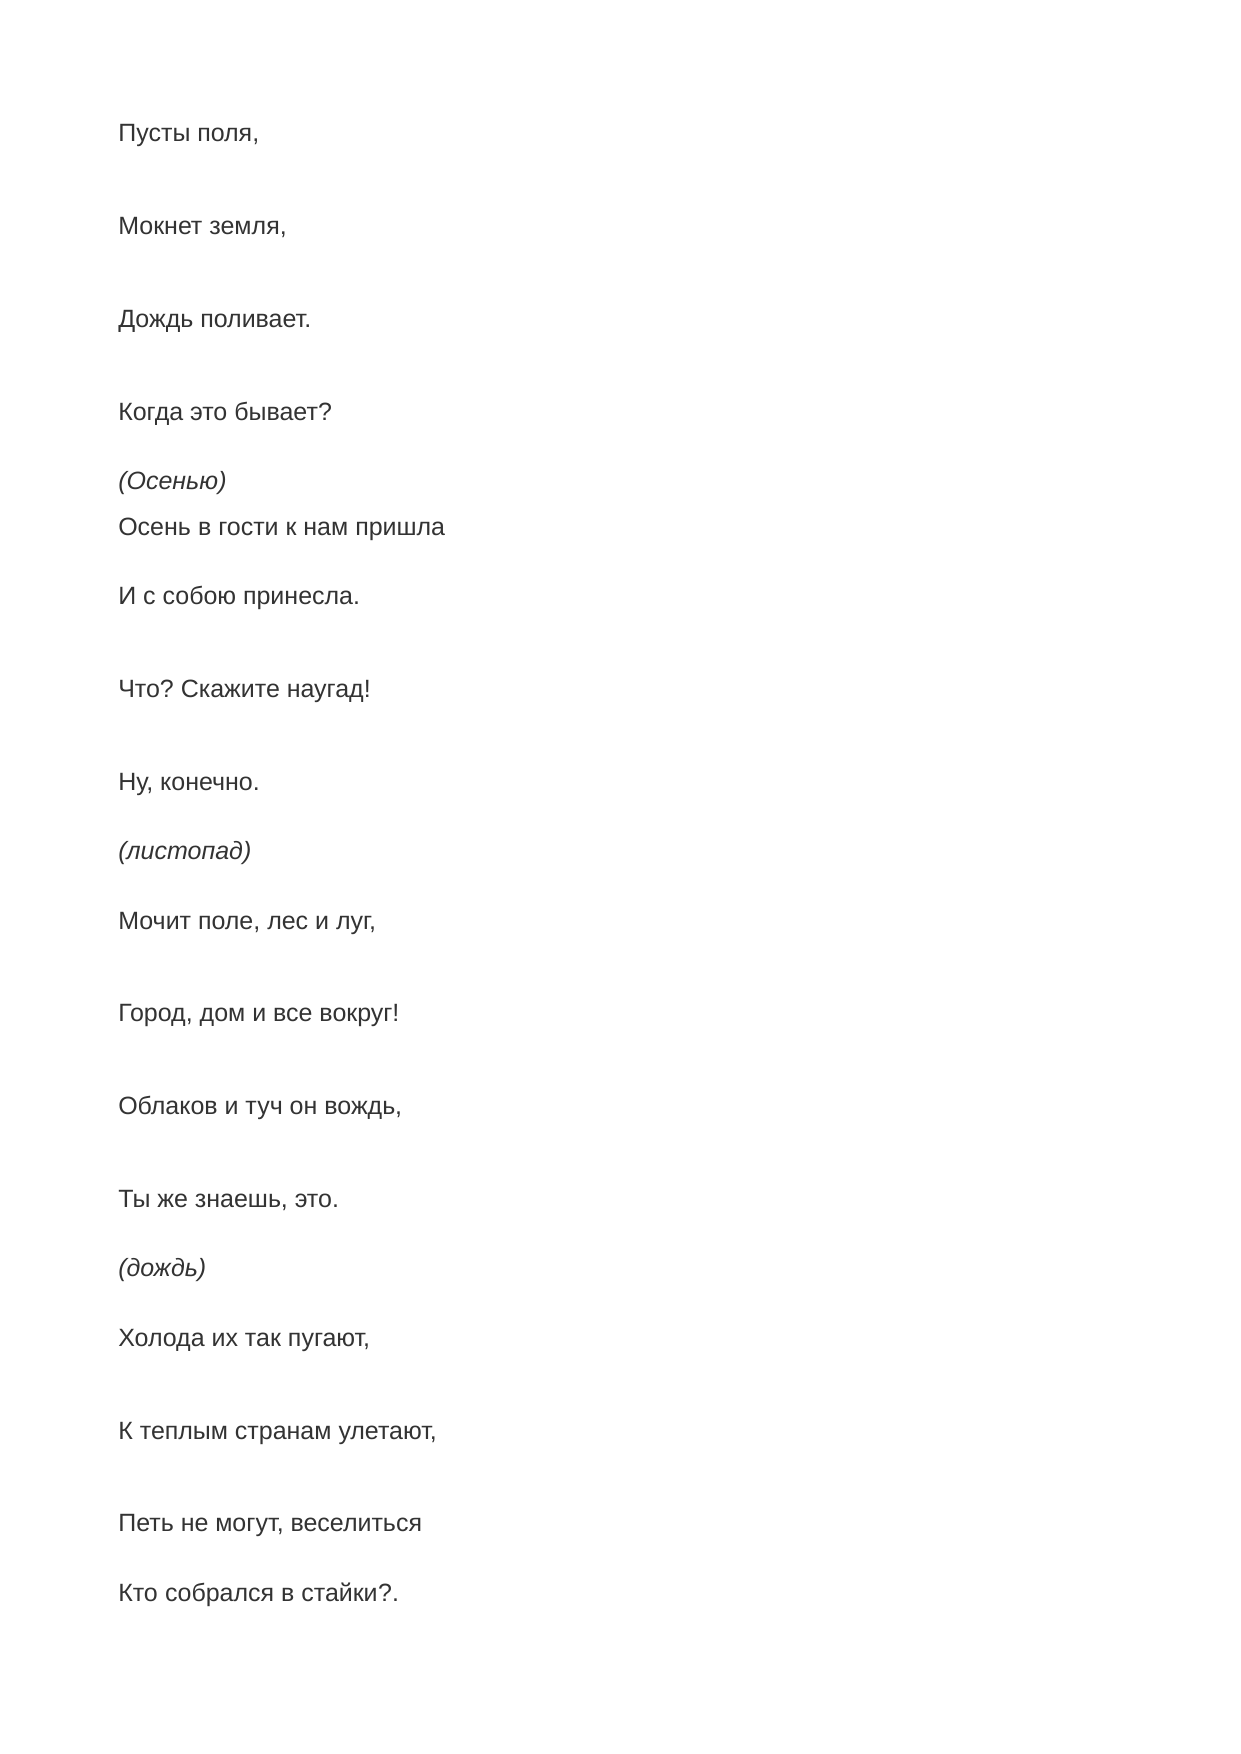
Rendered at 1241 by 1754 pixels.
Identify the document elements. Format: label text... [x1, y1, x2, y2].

text Мочит поле, лес и луг, [118, 906, 1122, 934]
text Кто собрался в стайки?. [118, 1578, 1122, 1607]
text Осень в гости к нам пришла [118, 512, 1122, 541]
text Холода их так пугают, [118, 1323, 1122, 1352]
text Петь не могут, веселиться [118, 1508, 1122, 1537]
text Ну, конечно. [118, 767, 1122, 796]
text И с собою принесла. [118, 581, 1122, 610]
text Пусты поля, [118, 118, 1122, 147]
text (дождь) [118, 1253, 1122, 1282]
text Облаков и туч он вождь, [118, 1091, 1122, 1120]
text Что? Скажите наугад! [118, 674, 1122, 703]
text Город, дом и все вокруг! [118, 998, 1122, 1027]
text К теплым странам улетают, [118, 1416, 1122, 1444]
text (листопад) [118, 836, 1122, 865]
text Ты же знаешь, это. [118, 1184, 1122, 1213]
text (Осенью) [118, 466, 1122, 495]
text Дождь поливает. [118, 304, 1122, 332]
text Когда это бывает? [118, 397, 1122, 425]
text Мокнет земля, [118, 211, 1122, 240]
